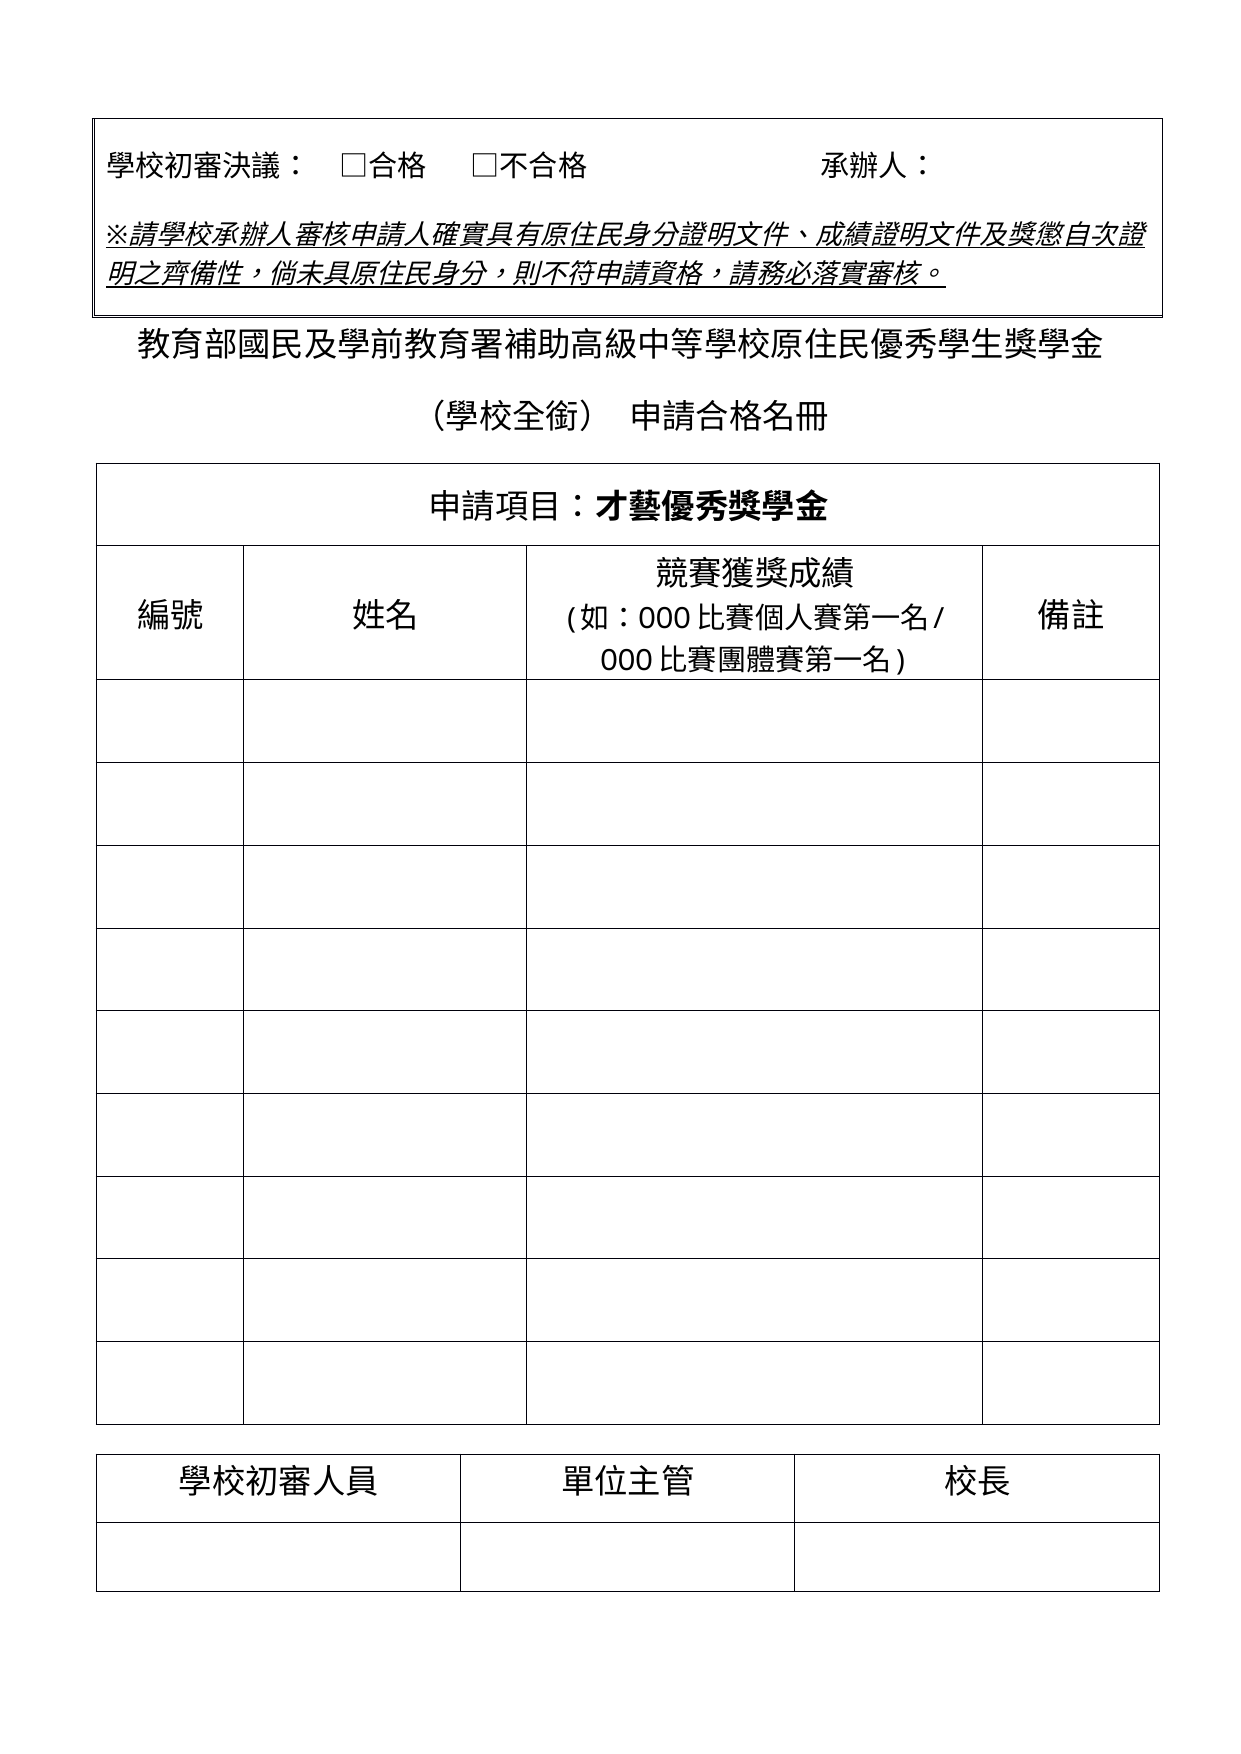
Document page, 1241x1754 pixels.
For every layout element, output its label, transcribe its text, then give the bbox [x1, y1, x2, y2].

table_cell [527, 1177, 982, 1258]
table_cell 姓名 [244, 546, 526, 679]
table_cell [527, 680, 982, 762]
table_cell [983, 846, 1159, 927]
table_cell [97, 846, 243, 927]
table_cell [983, 1011, 1159, 1093]
table_cell [983, 929, 1159, 1010]
table_cell 備註 [983, 546, 1159, 679]
table_cell [97, 1342, 243, 1424]
table_cell [983, 1177, 1159, 1258]
table_cell [527, 763, 982, 845]
table_cell [97, 1177, 243, 1258]
table_cell [983, 1094, 1159, 1176]
table_cell [983, 763, 1159, 845]
table_cell [527, 929, 982, 1010]
table_cell [97, 929, 243, 1010]
table_cell 編號 [97, 546, 243, 679]
table_cell 競賽獲獎成績 (如：OOO比賽個人賽第一名/OOO比賽團體賽第一名) [527, 546, 982, 679]
table_cell [461, 1523, 794, 1591]
table_cell [983, 1342, 1159, 1424]
table_cell [97, 763, 243, 845]
table_cell [244, 846, 526, 927]
table_cell [527, 1259, 982, 1341]
table_cell [244, 680, 526, 762]
table_cell [527, 846, 982, 927]
table_header 單位主管 [461, 1455, 794, 1522]
table_cell [97, 680, 243, 762]
table_cell [97, 1259, 243, 1341]
table_cell [983, 680, 1159, 762]
table_cell [244, 1177, 526, 1258]
table_cell [244, 1259, 526, 1341]
text 教育部國民及學前教育署補助高級中等學校原住民優秀學生獎學金 [95, 318, 1146, 366]
table_cell [527, 1342, 982, 1424]
table_cell [983, 1259, 1159, 1341]
table_header 申請項目：才藝優秀獎學金 [97, 464, 1159, 545]
table_cell 學校初審決議： □合格 □不合格 承辦人： ※請學校承辦人審核申請人確實具有原住民身分證明文件、成績證明文件及獎懲自次證明之齊備性，倘未具原住民身分，則不符申請資格，請務必落實審核。 [95, 119, 1162, 315]
table_cell [527, 1094, 982, 1176]
table_cell [244, 1342, 526, 1424]
text （學校全銜） 申請合格名冊 [95, 390, 1146, 438]
table_cell [244, 1011, 526, 1093]
table_cell [244, 929, 526, 1010]
table_cell [244, 763, 526, 845]
table_header 學校初審人員 [97, 1455, 460, 1522]
table_header 校長 [795, 1455, 1159, 1522]
table_cell [97, 1011, 243, 1093]
table_cell [527, 1011, 982, 1093]
table_cell [97, 1094, 243, 1176]
table_cell [97, 1523, 460, 1591]
table_cell [795, 1523, 1159, 1591]
table_cell [244, 1094, 526, 1176]
